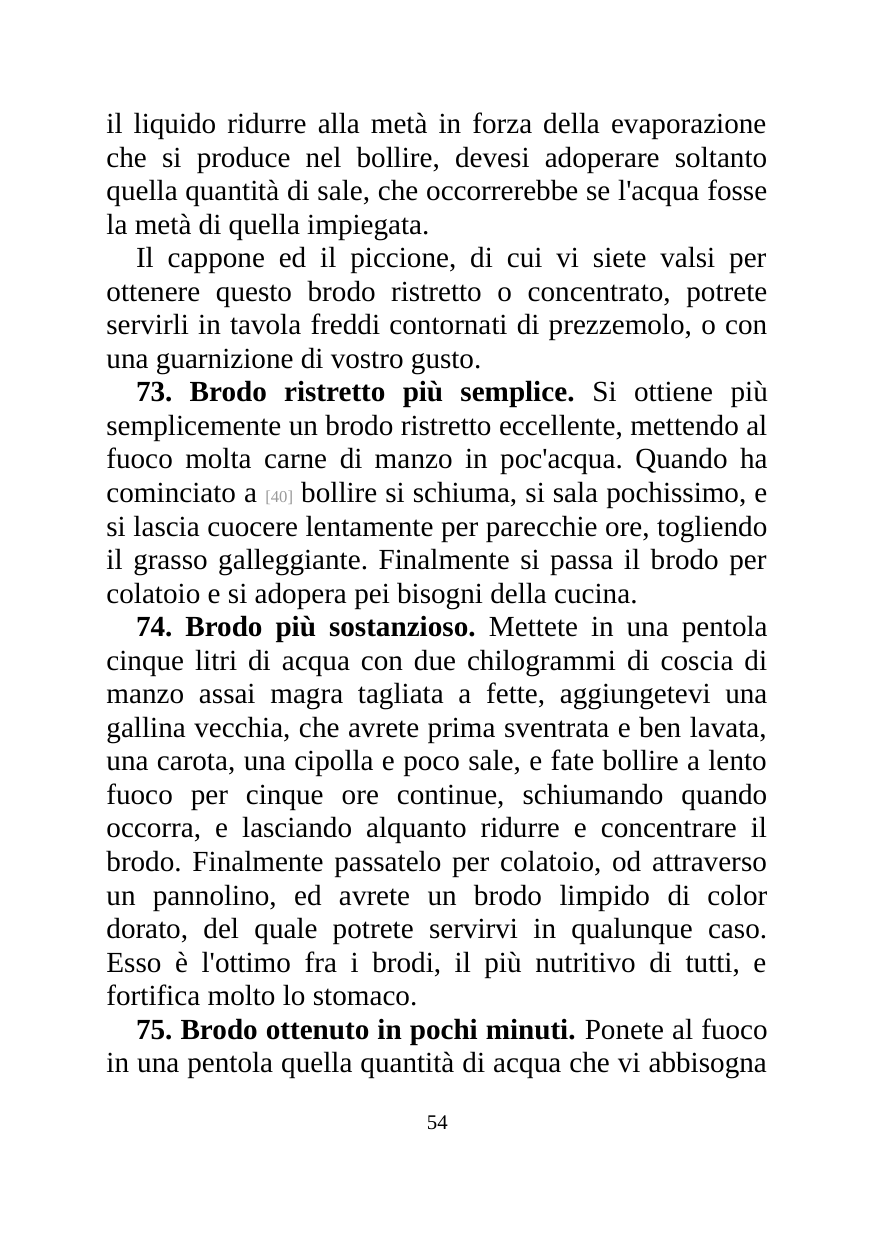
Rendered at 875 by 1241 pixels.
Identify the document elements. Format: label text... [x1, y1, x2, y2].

text 75. Brodo ottenuto in pochi minuti. Ponete al fuoco in una pentola quella quantità di acqua che vi abbisogna [106, 1012, 768, 1079]
text il liquido ridurre alla metà in forza della evaporazione che si produce nel bollire, devesi adoperare soltanto quella quantità di sale, che occorrerebbe se l'acqua fosse la metà di quella impiegata. [106, 106, 768, 240]
text 74. Brodo più sostanzioso. Mettete in una pentola cinque litri di acqua con due chilogrammi di coscia di manzo assai magra tagliata a fette, aggiungetevi una gallina vecchia, che avrete prima sventrata e ben lavata, una carota, una cipolla e poco sale, e fate bollire a lento fuoco per cinque ore continue, schiumando quando occorra, e lasciando alquanto ridurre e concentrare il brodo. Finalmente passatelo per colatoio, od attraverso un pannolino, ed avrete un brodo limpido di color dorato, del quale potrete servirvi in qualunque caso. Esso è l'ottimo fra i brodi, il più nutritivo di tutti, e fortifica molto lo stomaco. [106, 609, 768, 1012]
text 73. Brodo ristretto più semplice. Si ottiene più semplicemente un brodo ristretto eccellente, mettendo al fuoco molta carne di manzo in poc'acqua. Quando ha cominciato a [40] bollire si schiuma, si sala pochissimo, e si lascia cuocere lentamente per parecchie ore, togliendo il grasso galleggiante. Finalmente si passa il brodo per colatoio e si adopera pei bisogni della cucina. [106, 374, 768, 609]
text Il cappone ed il piccione, di cui vi siete valsi per ottenere questo brodo ristretto o concentrato, potrete servirli in tavola freddi contornati di prezzemolo, o con una guarnizione di vostro gusto. [106, 240, 768, 374]
